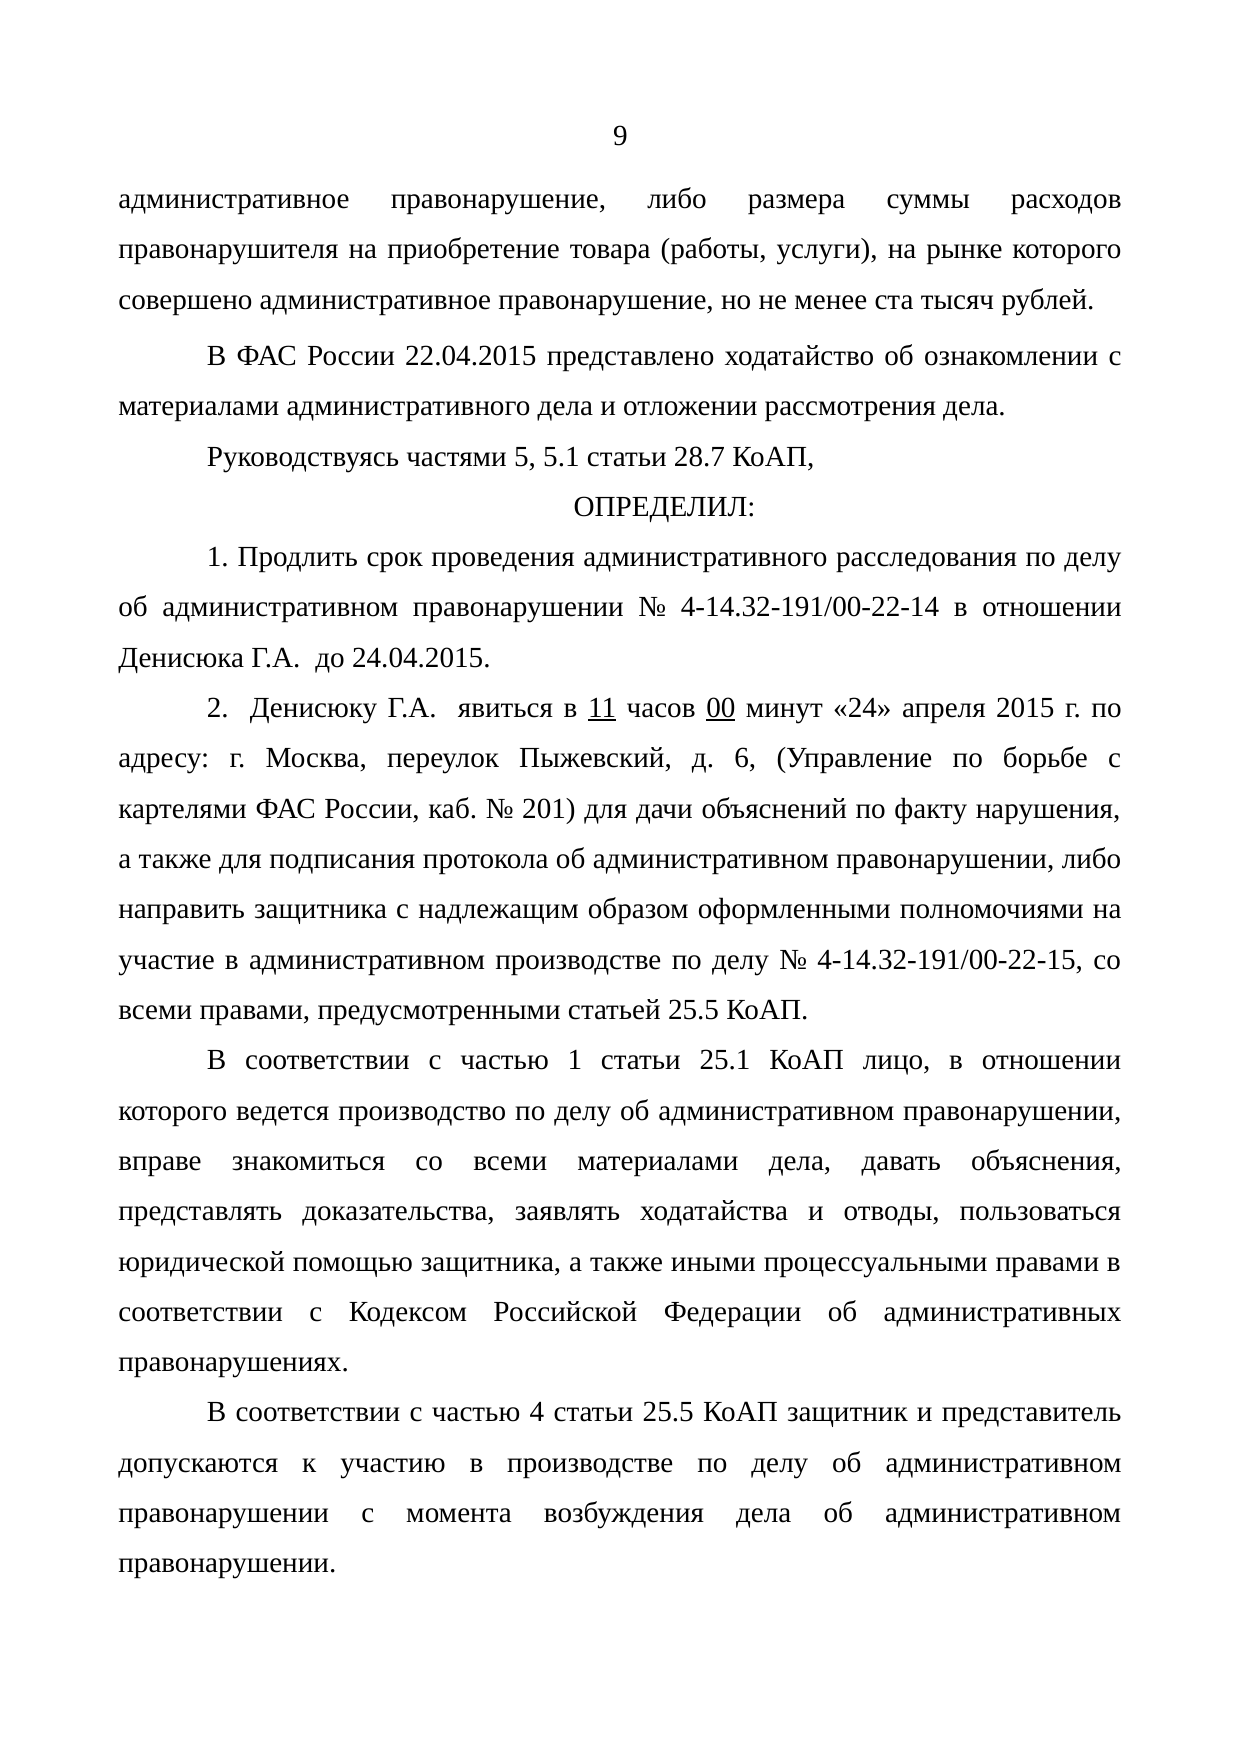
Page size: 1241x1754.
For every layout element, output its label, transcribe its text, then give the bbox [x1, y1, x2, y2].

text 1. Продлить срок проведения административного расследования по делу об административном правонарушении № 4-14.32-191/00-22-14 в отношении Денисюка Г.А. до 24.04.2015. [118, 539, 1122, 673]
text В соответствии с частью 4 статьи 25.5 КоАП защитник и представитель допускаются к участию в производстве по делу об административном правонарушении с момента возбуждения дела об административном правонарушении. [118, 1394, 1122, 1579]
text ОПРЕДЕЛИЛ: [118, 489, 1122, 522]
text В ФАС России 22.04.2015 представлено ходатайство об ознакомлении с материалами административного дела и отложении рассмотрения дела. [118, 338, 1122, 422]
text 2. Денисюку Г.А. явиться в 11 часов 00 минут «24» апреля 2015 г. по адресу: г. Москва, переулок Пыжевский, д. 6, (Управление по борьбе с картелями ФАС России, каб. № 201) для дачи объяснений по факту нарушения, а также для подписания протокола об административном правонарушении, либо направить защитника с надлежащим образом оформленными полномочиями на участие в административном производстве по делу № 4-14.32-191/00-22-15, со всеми правами, предусмотренными статьей 25.5 КоАП. [118, 690, 1122, 1026]
text В соответствии с частью 1 статьи 25.1 КоАП лицо, в отношении которого ведется производство по делу об административном правонарушении, вправе знакомиться со всеми материалами дела, давать объяснения, представлять доказательства, заявлять ходатайства и отводы, пользоваться юридической помощью защитника, а также иными процессуальными правами в соответствии с Кодексом Российской Федерации об административных правонарушениях. [118, 1042, 1122, 1378]
text административное правонарушение, либо размера суммы расходов правонарушителя на приобретение товара (работы, услуги), на рынке которого совершено административное правонарушение, но не менее ста тысяч рублей. [118, 181, 1122, 315]
text Руководствуясь частями 5, 5.1 статьи 28.7 КоАП, [118, 439, 1122, 472]
